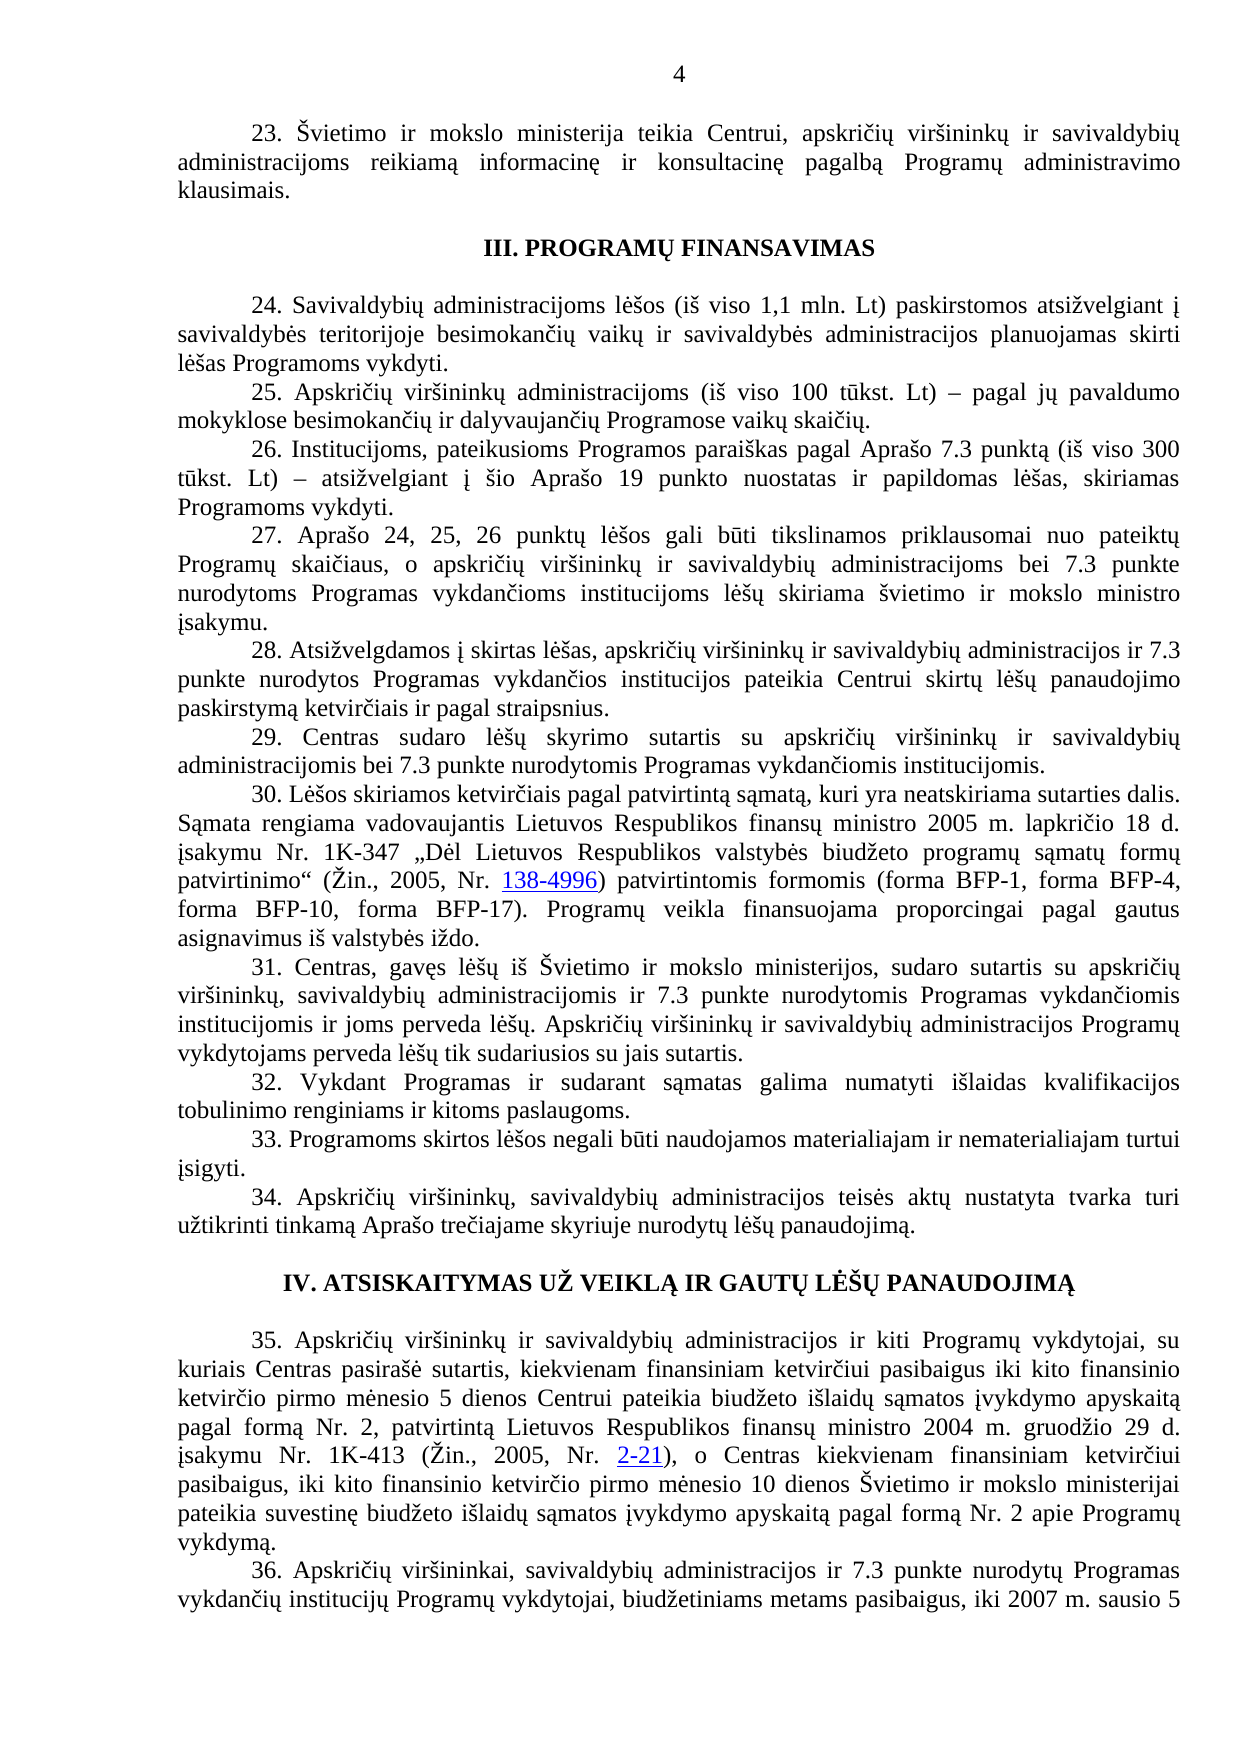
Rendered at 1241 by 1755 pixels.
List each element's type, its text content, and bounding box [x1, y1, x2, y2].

text IV. ATSISKAITYMAS UŽ VEIKLĄ IR GAUTŲ LĖŠŲ PANAUDOJIMĄ [177, 1268, 1181, 1297]
text 33. Programoms skirtos lėšos negali būti naudojamos materialiajam ir nematerialiajam turtui įsigyti. [177, 1124, 1181, 1182]
text 30. Lėšos skiriamos ketvirčiais pagal patvirtintą sąmatą, kuri yra neatskiriama sutarties dalis. Sąmata rengiama vadovaujantis Lietuvos Respublikos finansų ministro 2005 m. lapkričio 18 d. įsakymu Nr. 1K-347 „Dėl Lietuvos Respublikos valstybės biudžeto programų sąmatų formų patvirtinimo“ (Žin., 2005, Nr. 138-4996) patvirtintomis formomis (forma BFP-1, forma BFP-4, forma BFP-10, forma BFP-17). Programų veikla finansuojama proporcingai pagal gautus asignavimus iš valstybės iždo. [177, 779, 1181, 952]
text 31. Centras, gavęs lėšų iš Švietimo ir mokslo ministerijos, sudaro sutartis su apskričių viršininkų, savivaldybių administracijomis ir 7.3 punkte nurodytomis Programas vykdančiomis institucijomis ir joms perveda lėšų. Apskričių viršininkų ir savivaldybių administracijos Programų vykdytojams perveda lėšų tik sudariusios su jais sutartis. [177, 952, 1181, 1067]
text 36. Apskričių viršininkai, savivaldybių administracijos ir 7.3 punkte nurodytų Programas vykdančių institucijų Programų vykdytojai, biudžetiniams metams pasibaigus, iki 2007 m. sausio 5 [177, 1556, 1181, 1613]
text 24. Savivaldybių administracijoms lėšos (iš viso 1,1 mln. Lt) paskirstomos atsižvelgiant į savivaldybės teritorijoje besimokančių vaikų ir savivaldybės administracijos planuojamas skirti lėšas Programoms vykdyti. [177, 291, 1181, 377]
text 28. Atsižvelgdamos į skirtas lėšas, apskričių viršininkų ir savivaldybių administracijos ir 7.3 punkte nurodytos Programas vykdančios institucijos pateikia Centrui skirtų lėšų panaudojimo paskirstymą ketvirčiais ir pagal straipsnius. [177, 636, 1181, 722]
text III. PROGRAMŲ FINANSAVIMAS [177, 233, 1181, 262]
text 32. Vykdant Programas ir sudarant sąmatas galima numatyti išlaidas kvalifikacijos tobulinimo renginiams ir kitoms paslaugoms. [177, 1067, 1181, 1124]
text 29. Centras sudaro lėšų skyrimo sutartis su apskričių viršininkų ir savivaldybių administracijomis bei 7.3 punkte nurodytomis Programas vykdančiomis institucijomis. [177, 722, 1181, 779]
text 34. Apskričių viršininkų, savivaldybių administracijos teisės aktų nustatyta tvarka turi užtikrinti tinkamą Aprašo trečiajame skyriuje nurodytų lėšų panaudojimą. [177, 1182, 1181, 1239]
text 25. Apskričių viršininkų administracijoms (iš viso 100 tūkst. Lt) – pagal jų pavaldumo mokyklose besimokančių ir dalyvaujančių Programose vaikų skaičių. [177, 377, 1181, 434]
text 26. Institucijoms, pateikusioms Programos paraiškas pagal Aprašo 7.3 punktą (iš viso 300 tūkst. Lt) – atsižvelgiant į šio Aprašo 19 punkto nuostatas ir papildomas lėšas, skiriamas Programoms vykdyti. [177, 434, 1181, 521]
text 27. Aprašo 24, 25, 26 punktų lėšos gali būti tikslinamos priklausomai nuo pateiktų Programų skaičiaus, o apskričių viršininkų ir savivaldybių administracijoms bei 7.3 punkte nurodytoms Programas vykdančioms institucijoms lėšų skiriama švietimo ir mokslo ministro įsakymu. [177, 521, 1181, 636]
text 35. Apskričių viršininkų ir savivaldybių administracijos ir kiti Programų vykdytojai, su kuriais Centras pasirašė sutartis, kiekvienam finansiniam ketvirčiui pasibaigus iki kito finansinio ketvirčio pirmo mėnesio 5 dienos Centrui pateikia biudžeto išlaidų sąmatos įvykdymo apyskaitą pagal formą Nr. 2, patvirtintą Lietuvos Respublikos finansų ministro 2004 m. gruodžio 29 d. įsakymu Nr. 1K-413 (Žin., 2005, Nr. 2-21), o Centras kiekvienam finansiniam ketvirčiui pasibaigus, iki kito finansinio ketvirčio pirmo mėnesio 10 dienos Švietimo ir mokslo ministerijai pateikia suvestinę biudžeto išlaidų sąmatos įvykdymo apyskaitą pagal formą Nr. 2 apie Programų vykdymą. [177, 1326, 1181, 1556]
text 23. Švietimo ir mokslo ministerija teikia Centrui, apskričių viršininkų ir savivaldybių administracijoms reikiamą informacinę ir konsultacinę pagalbą Programų administravimo klausimais. [177, 118, 1181, 204]
